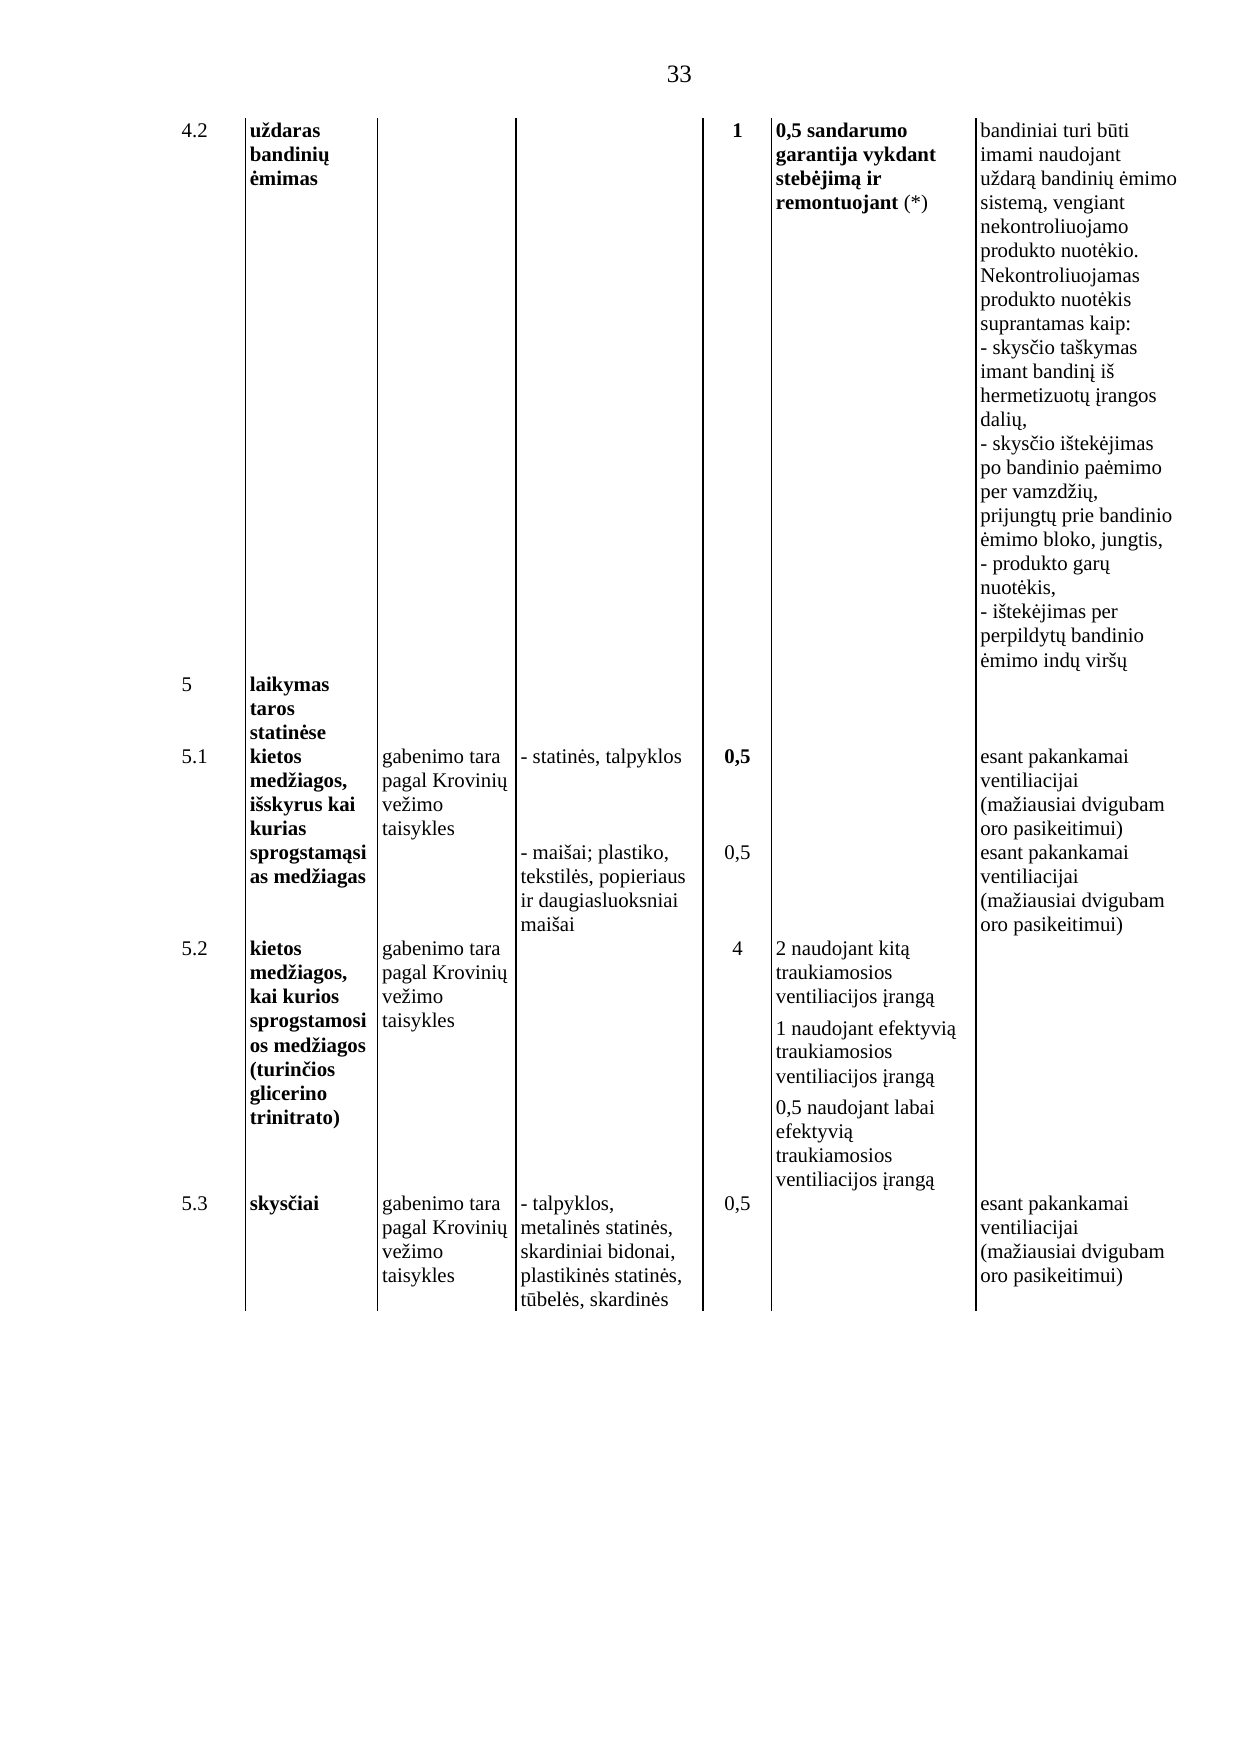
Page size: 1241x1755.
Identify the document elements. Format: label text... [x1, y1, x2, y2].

table_cell 4 [704, 936, 771, 1191]
table_cell - statinės, talpyklos [517, 744, 702, 840]
table_cell 0,5 sandarumo garantija vykdant stebėjimą ir remontuojant (*) [772, 118, 975, 672]
table_cell gabenimo tara pagal Krovinių vežimo taisykles [378, 936, 515, 1191]
table_cell kietos medžiagos, išskyrus kai kurias sprogstamąsias medžiagas [246, 744, 377, 936]
table_cell uždaras bandinių ėmimas [246, 118, 377, 672]
table_cell [378, 118, 515, 672]
table_cell [704, 672, 771, 744]
table_cell [772, 1191, 975, 1311]
table_cell 5.1 [177, 744, 245, 936]
table_cell skysčiai [246, 1191, 377, 1311]
table_cell 5.2 [177, 936, 245, 1191]
table_cell 0,5 [704, 840, 771, 936]
table_cell [977, 936, 1181, 1191]
table_cell 0,5 [704, 1191, 771, 1311]
table_cell esant pakankamai ventiliacijai (mažiausiai dvigubam oro pasikeitimui) [977, 1191, 1181, 1311]
table_cell [517, 936, 702, 1191]
table_cell [977, 672, 1181, 744]
table_cell 4.2 [177, 118, 245, 672]
table_cell 5 [177, 672, 245, 744]
table_cell kietos medžiagos, kai kurios sprogstamosios medžiagos (turinčios glicerino trinitrato) [246, 936, 377, 1191]
table_cell [772, 672, 975, 744]
table_cell 0,5 [704, 744, 771, 840]
table_cell 5.3 [177, 1191, 245, 1311]
table_cell 1 naudojant efektyvią traukiamosios ventiliacijos įrangą [772, 1015, 975, 1094]
table_cell [517, 672, 702, 744]
table_cell gabenimo tara pagal Krovinių vežimo taisykles [378, 1191, 515, 1311]
table_cell 2 naudojant kitą traukiamosios ventiliacijos įrangą [772, 936, 975, 1015]
table_cell 1 [704, 118, 771, 672]
table_cell gabenimo tara pagal Krovinių vežimo taisykles [378, 744, 515, 936]
table_cell [378, 672, 515, 744]
table_cell [772, 744, 975, 840]
table_cell [517, 118, 702, 672]
table_cell [772, 840, 975, 936]
